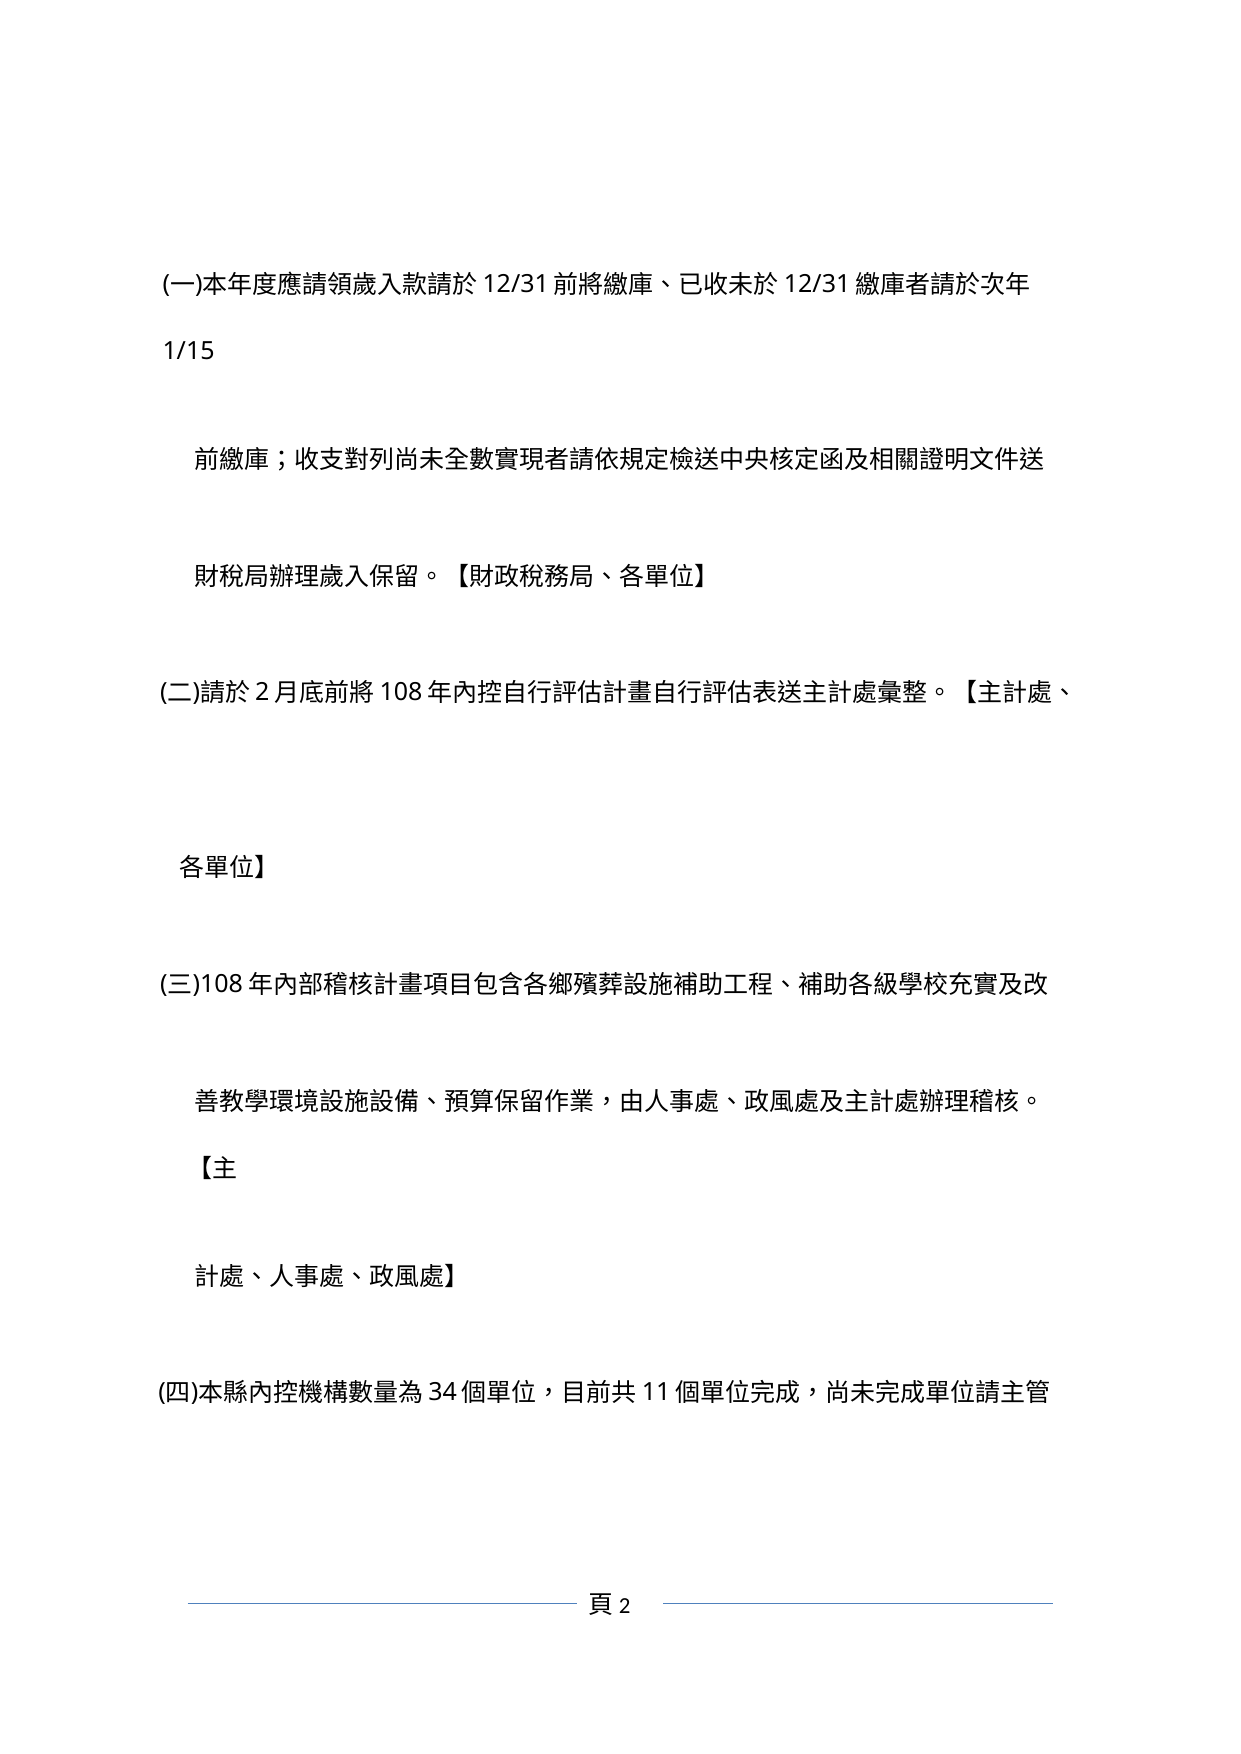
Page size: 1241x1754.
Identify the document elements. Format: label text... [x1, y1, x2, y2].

text (二)請於2月底前將108年內控自行評估計畫自行評估表送主計處彙整。【主計處、 [160, 651, 1053, 777]
text (三)108年內部稽核計畫項目包含各鄉殯葬設施補助工程、補助各級學校充實及改 [160, 943, 1053, 1001]
text 計處、人事處、政風處】 [187, 1234, 1053, 1293]
text 前繳庫；收支對列尚未全數實現者請依規定檢送中央核定函及相關證明文件送 [187, 418, 1053, 476]
text 財稅局辦理歲入保留。【財政稅務局、各單位】 [187, 534, 1053, 593]
text 各單位】 [160, 826, 1053, 884]
text (一)本年度應請領歲入款請於12/31前將繳庫、已收未於12/31繳庫者請於次年1/15 [162, 243, 1053, 368]
text 善教學環境設施設備、預算保留作業，由人事處、政風處及主計處辦理稽核。【主 [187, 1059, 1053, 1185]
text (四)本縣內控機構數量為34個單位，目前共11個單位完成，尚未完成單位請主管 [158, 1351, 1053, 1409]
